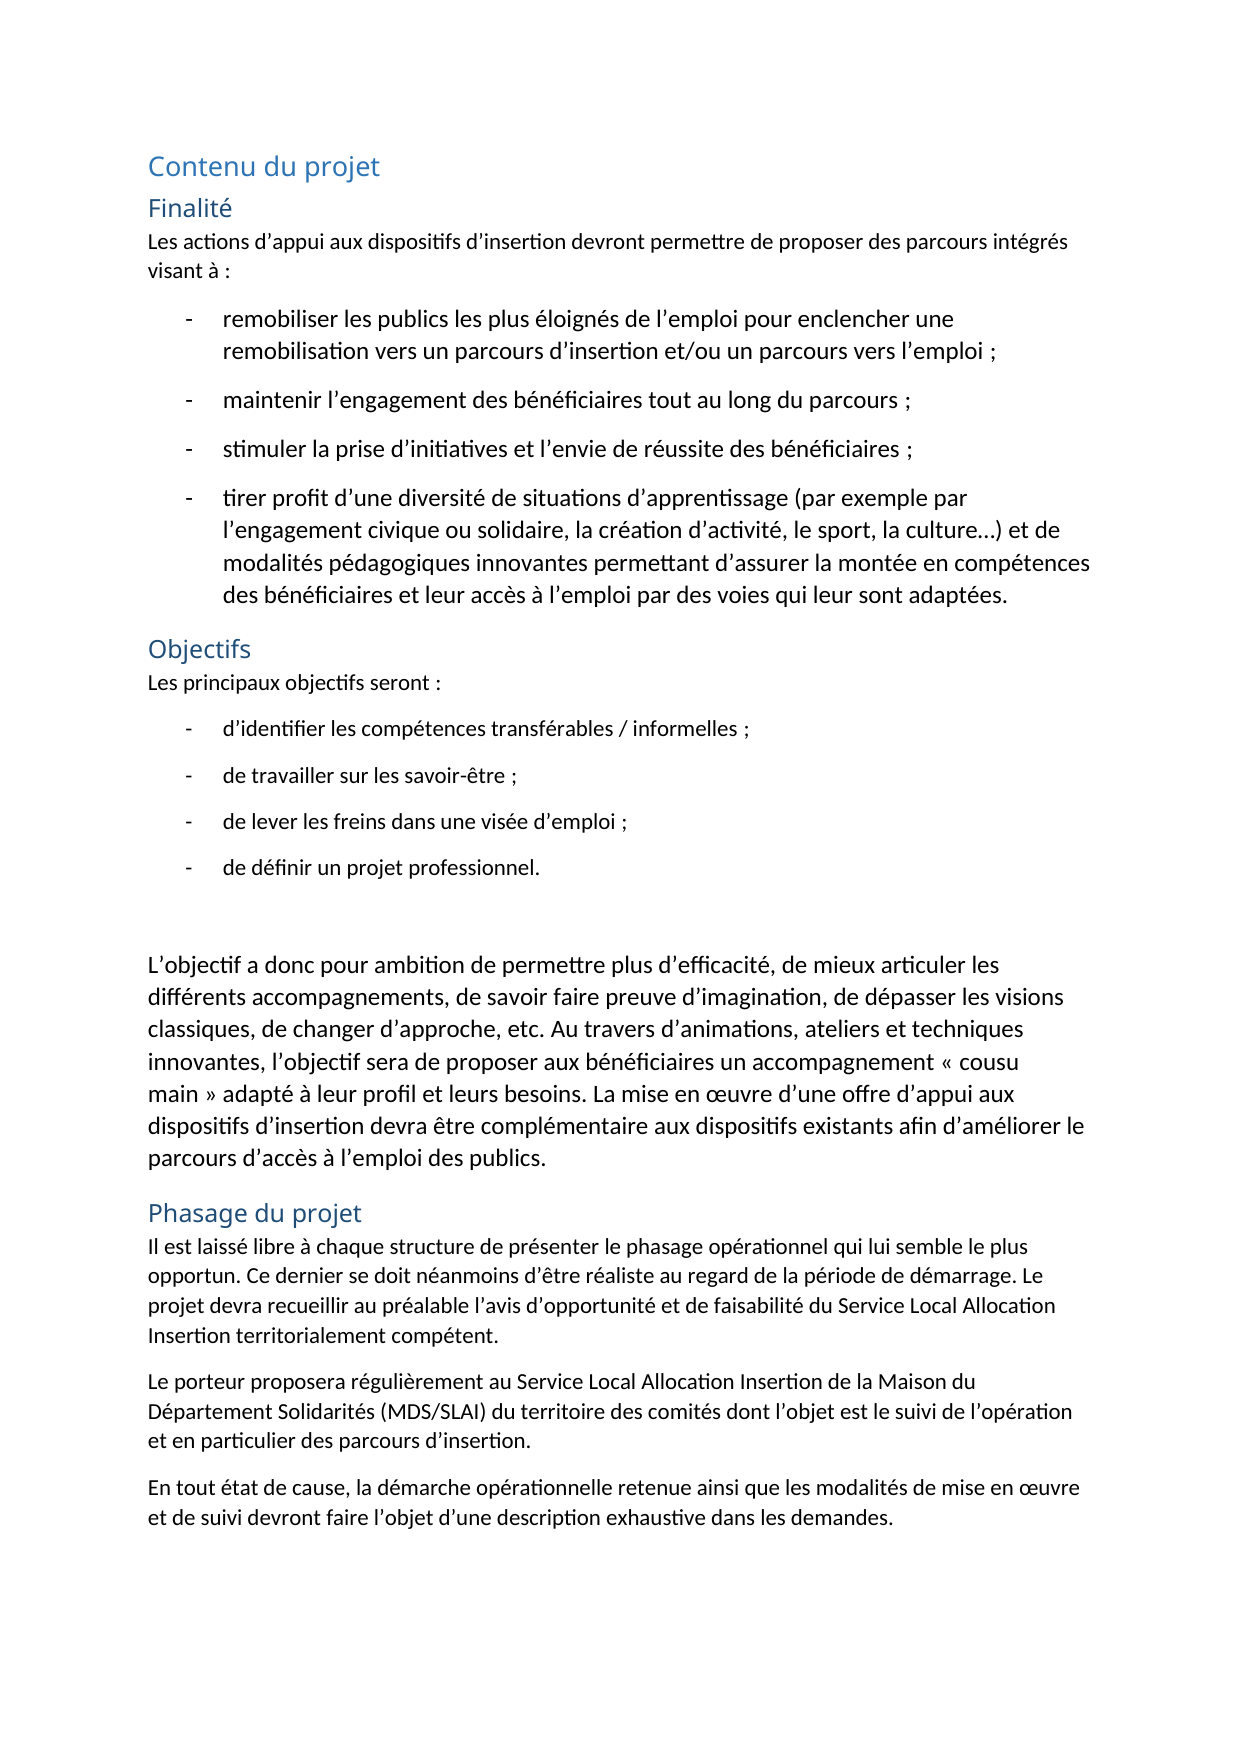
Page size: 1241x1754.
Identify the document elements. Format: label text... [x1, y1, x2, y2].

list maintenir l’engagement des bénéficiaires tout au long du parcours ; [185, 384, 1093, 415]
subtitle Finalité [148, 191, 1093, 225]
subtitle Phasage du projet [148, 1196, 1093, 1230]
text Le porteur proposera régulièrement au Service Local Allocation Insertion de la Maison du Département Solidarités (MDS/SLAI) du territoire des comités dont l’objet est le suivi de l’opération et en particulier des parcours d’insertion. [148, 1367, 1093, 1454]
text Il est laissé libre à chaque structure de présenter le phasage opérationnel qui lui semble le plus opportun. Ce dernier se doit néanmoins d’être réaliste au regard de la période de démarrage. Le projet devra recueillir au préalable l’avis d’opportunité et de faisabilité du Service Local Allocation Insertion territorialement compétent. [148, 1232, 1093, 1349]
list de lever les freins dans une visée d’emploi ; [185, 807, 1093, 835]
list de définir un projet professionnel. [185, 853, 1093, 882]
list d’identifier les compétences transférables / informelles ; [185, 714, 1093, 742]
list remobiliser les publics les plus éloignés de l’emploi pour enclencher une remobilisation vers un parcours d’insertion et/ou un parcours vers l’emploi ; [185, 303, 1093, 366]
text Les principaux objectifs seront : [148, 668, 1093, 696]
list de travailler sur les savoir-être ; [185, 761, 1093, 789]
text L’objectif a donc pour ambition de permettre plus d’efficacité, de mieux articuler les différents accompagnements, de savoir faire preuve d’imagination, de dépasser les visions classiques, de changer d’approche, etc. Au travers d’animations, ateliers et techniques innovantes, l’objectif sera de proposer aux bénéficiaires un accompagnement « cousu main » adapté à leur profil et leurs besoins. La mise en œuvre d’une offre d’appui aux dispositifs d’insertion devra être complémentaire aux dispositifs existants afin d’améliorer le parcours d’accès à l’emploi des publics. [148, 949, 1093, 1173]
subtitle Objectifs [148, 632, 1093, 666]
list tirer profit d’une diversité de situations d’apprentissage (par exemple par l’engagement civique ou solidaire, la création d’activité, le sport, la culture…) et de modalités pédagogiques innovantes permettant d’assurer la montée en compétences des bénéficiaires et leur accès à l’emploi par des voies qui leur sont adaptées. [185, 482, 1093, 609]
text En tout état de cause, la démarche opérationnelle retenue ainsi que les modalités de mise en œuvre et de suivi devront faire l’objet d’une description exhaustive dans les demandes. [148, 1473, 1093, 1531]
list stimuler la prise d’initiatives et l’envie de réussite des bénéficiaires ; [185, 433, 1093, 464]
subtitle Contenu du projet [148, 148, 1093, 184]
text Les actions d’appui aux dispositifs d’insertion devront permettre de proposer des parcours intégrés visant à : [148, 227, 1093, 284]
